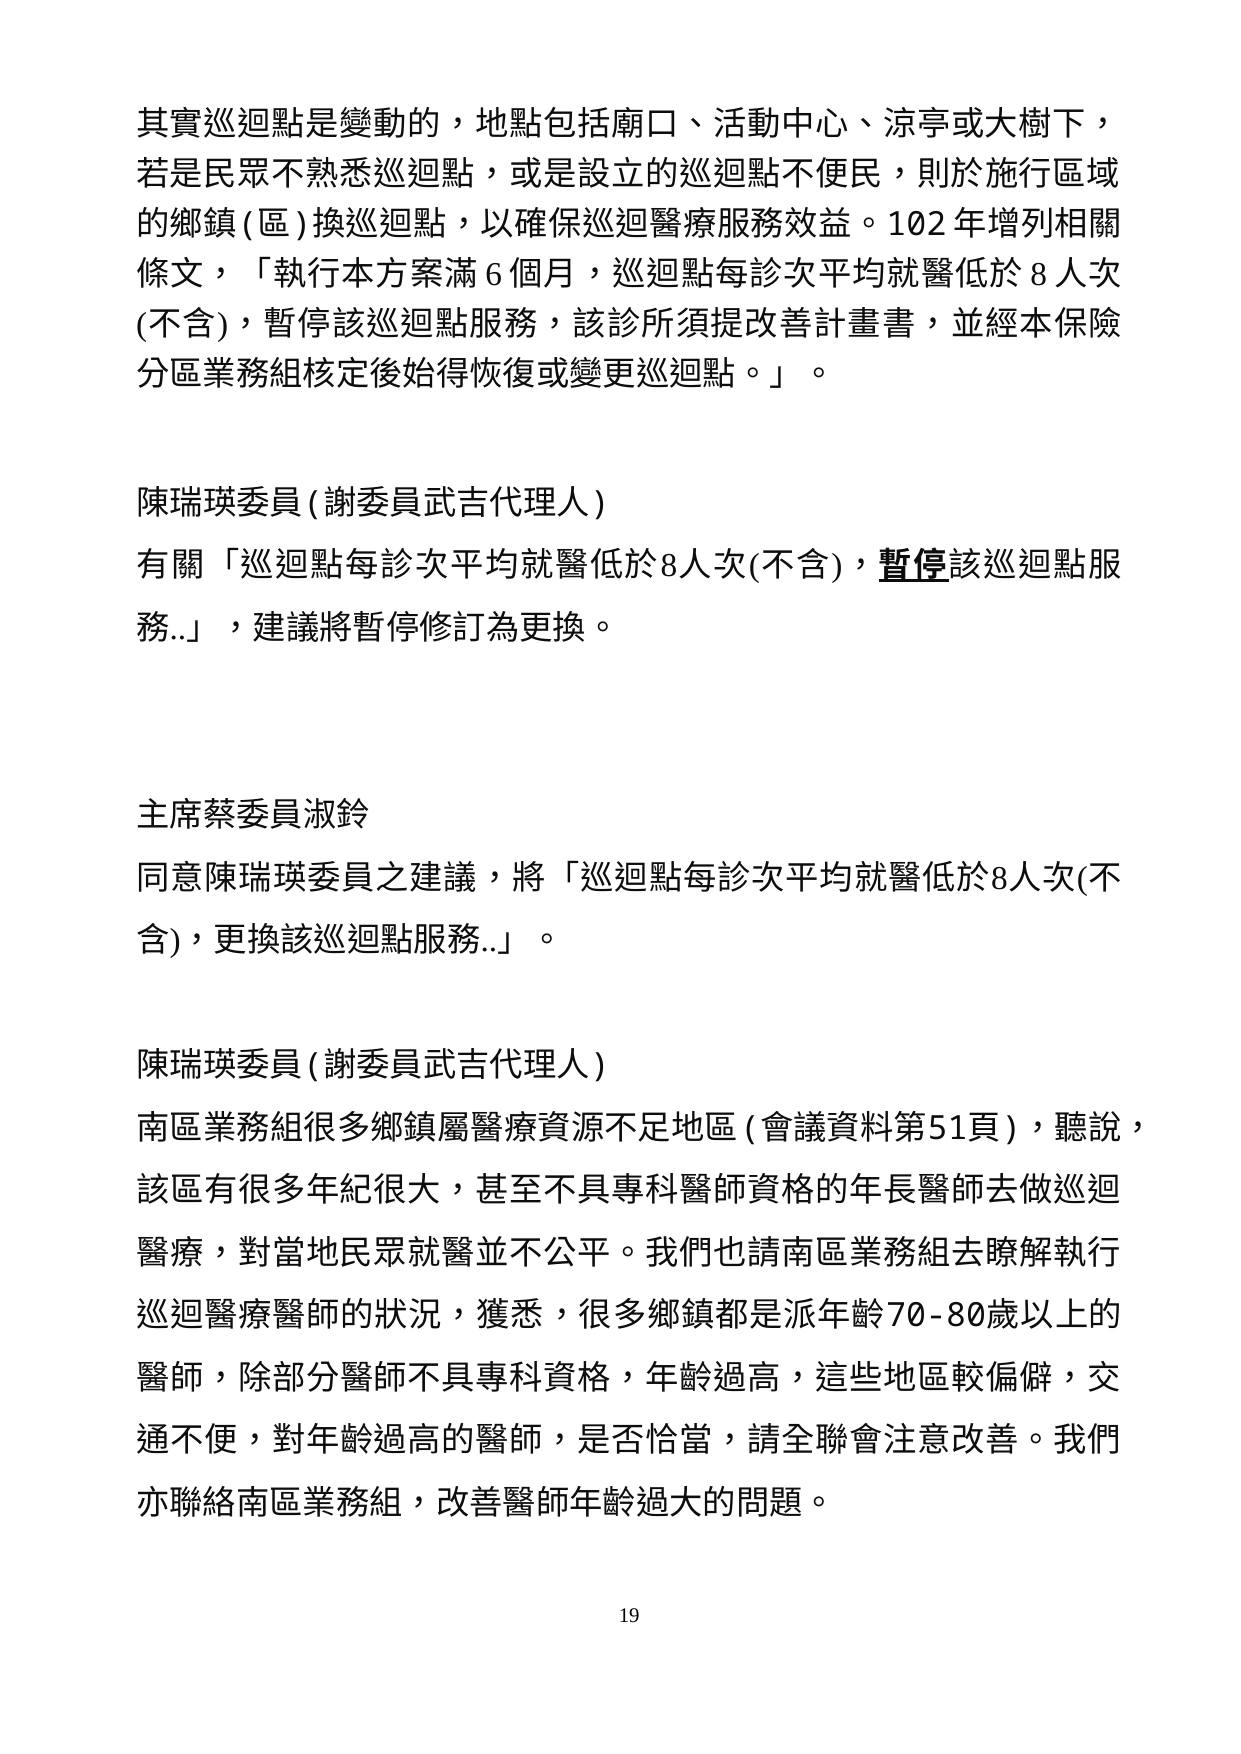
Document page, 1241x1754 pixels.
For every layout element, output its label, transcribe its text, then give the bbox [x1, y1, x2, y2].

text 陳瑞瑛委員(謝委員武吉代理人) [136, 1021, 1122, 1083]
text 其實巡迴點是變動的，地點包括廟口、活動中心、涼亭或大樹下，若是民眾不熟悉巡迴點，或是設立的巡迴點不便民，則於施行區域的鄉鎮(區)換巡迴點，以確保巡迴醫療服務效益。102年增列相關條文，「執行本方案滿6個月，巡迴點每診次平均就醫低於8人次(不含)，暫停該巡迴點服務，該診所須提改善計畫書，並經本保險分區業務組核定後始得恢復或變更巡迴點。」。 [136, 96, 1122, 396]
text 有關「巡迴點每診次平均就醫低於8人次(不含)，暫停該巡迴點服務..」，建議將暫停修訂為更換。 [136, 521, 1122, 646]
text 陳瑞瑛委員(謝委員武吉代理人) [136, 458, 1122, 521]
text 同意陳瑞瑛委員之建議，將「巡迴點每診次平均就醫低於8人次(不含)，更換該巡迴點服務..」。 [136, 833, 1122, 958]
text 南區業務組很多鄉鎮屬醫療資源不足地區(會議資料第51頁)，聽說，該區有很多年紀很大，甚至不具專科醫師資格的年長醫師去做巡迴醫療，對當地民眾就醫並不公平。我們也請南區業務組去瞭解執行巡迴醫療醫師的狀況，獲悉，很多鄉鎮都是派年齡70-80歲以上的醫師，除部分醫師不具專科資格，年齡過高，這些地區較偏僻，交通不便，對年齡過高的醫師，是否恰當，請全聯會注意改善。我們亦聯絡南區業務組，改善醫師年齡過大的問題。 [136, 1083, 1122, 1521]
text 主席蔡委員淑鈴 [136, 771, 1122, 833]
